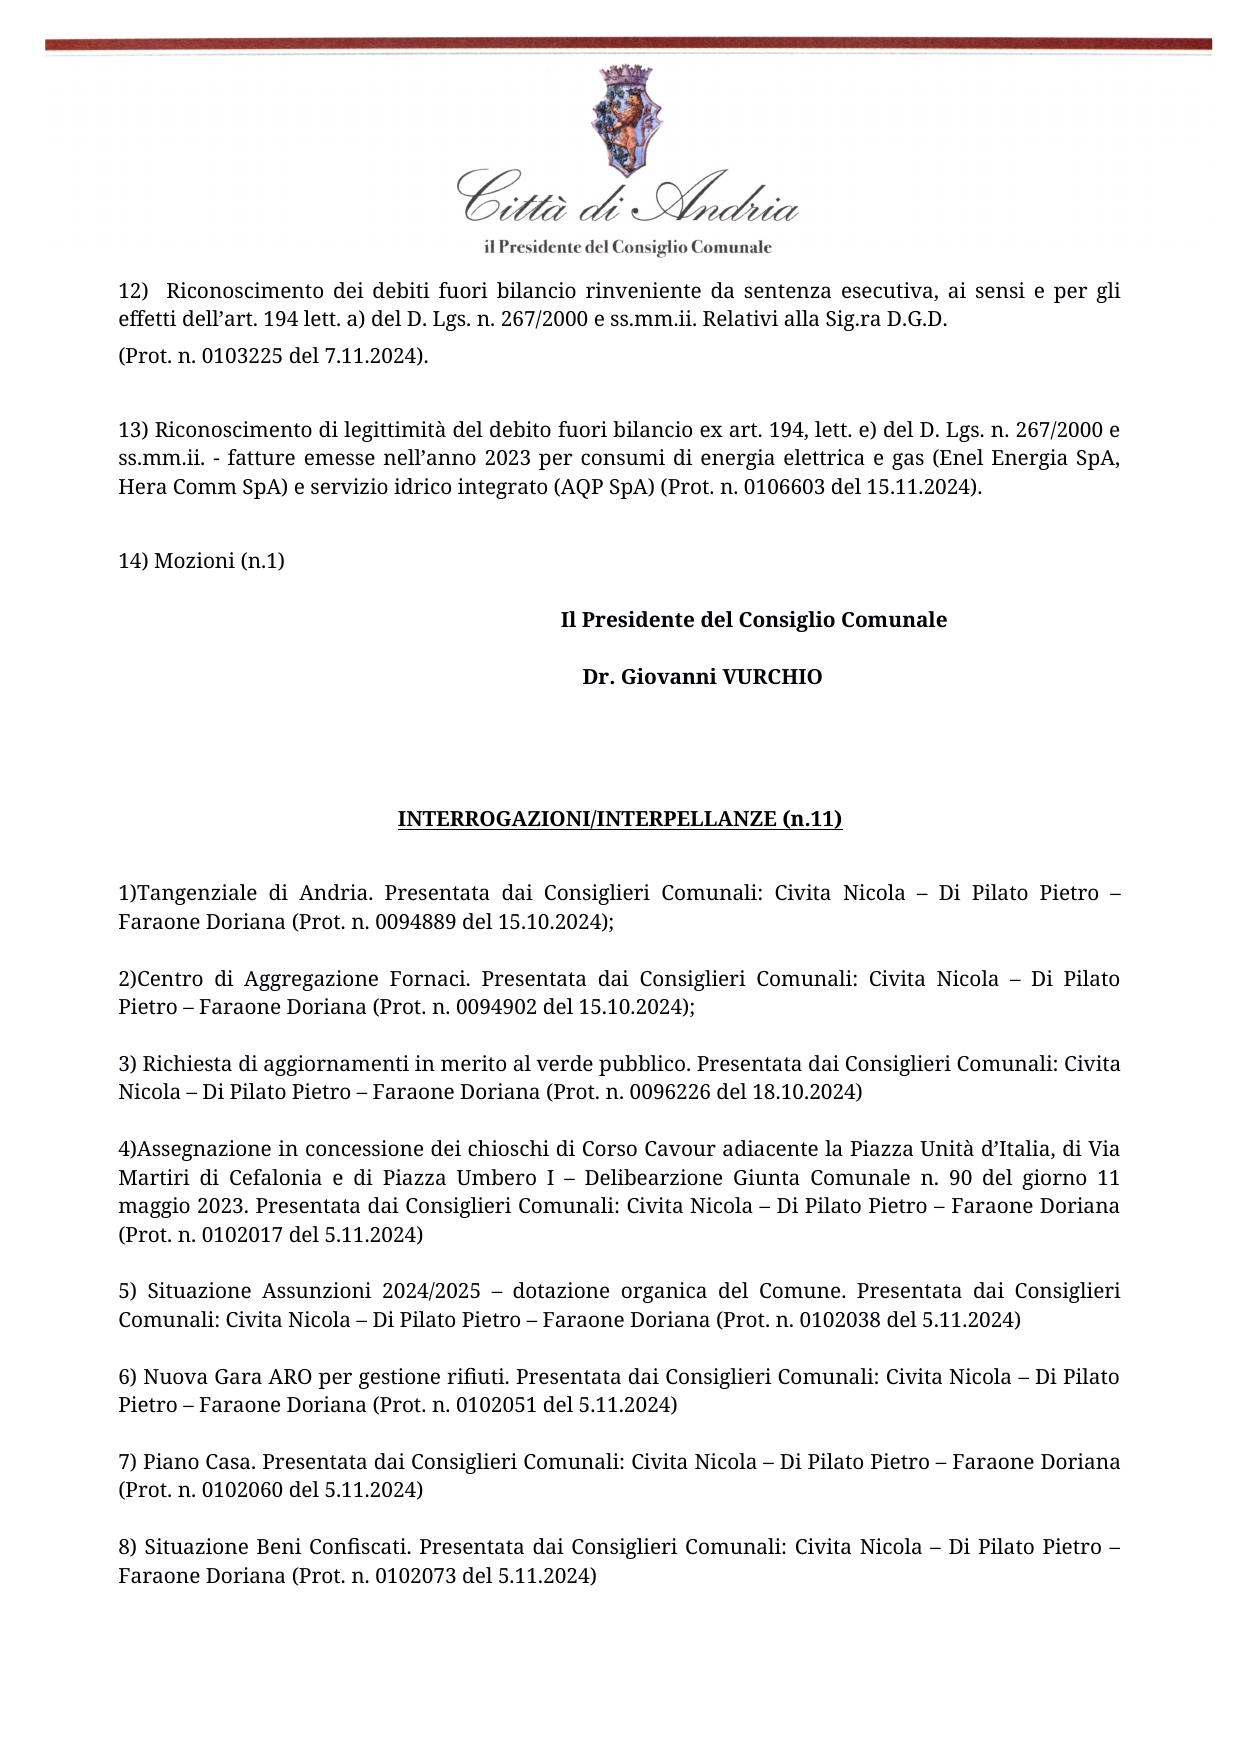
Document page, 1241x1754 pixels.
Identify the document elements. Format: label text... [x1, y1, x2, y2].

text 3) Richiesta di aggiornamenti in merito al verde pubblico. Presentata dai Consiglieri Comunali: Civita Nicola – Di Pilato Pietro – Faraone Doriana (Prot. n. 0096226 del 18.10.2024) [118, 1049, 1122, 1106]
text Il Presidente del Consiglio Comunale [118, 606, 1122, 634]
text 7) Piano Casa. Presentata dai Consiglieri Comunali: Civita Nicola – Di Pilato Pietro – Faraone Doriana (Prot. n. 0102060 del 5.11.2024) [118, 1447, 1122, 1504]
text 5) Situazione Assunzioni 2024/2025 – dotazione organica del Comune. Presentata dai Consiglieri Comunali: Civita Nicola – Di Pilato Pietro – Faraone Doriana (Prot. n. 0102038 del 5.11.2024) [118, 1277, 1122, 1333]
text 13) Riconoscimento di legittimità del debito fuori bilancio ex art. 194, lett. e) del D. Lgs. n. 267/2000 e ss.mm.ii. - fatture emesse nell’anno 2023 per consumi di energia elettrica e gas (Enel Energia SpA, Hera Comm SpA) e servizio idrico integrato (AQP SpA) (Prot. n. 0106603 del 15.11.2024). [118, 415, 1122, 500]
text (Prot. n. 0103225 del 7.11.2024). [118, 341, 1122, 370]
text 6) Nuova Gara ARO per gestione rifiuti. Presentata dai Consiglieri Comunali: Civita Nicola – Di Pilato Pietro – Faraone Doriana (Prot. n. 0102051 del 5.11.2024) [118, 1362, 1122, 1419]
text 14) Mozioni (n.1) [118, 546, 1122, 574]
text 1)Tangenziale di Andria. Presentata dai Consiglieri Comunali: Civita Nicola – Di Pilato Pietro – Faraone Doriana (Prot. n. 0094889 del 15.10.2024); [118, 878, 1122, 935]
picture [44, 33, 1214, 261]
text 4)Assegnazione in concessione dei chioschi di Corso Cavour adiacente la Piazza Unità d’Italia, di Via Martiri di Cefalonia e di Piazza Umbero I – Delibearzione Giunta Comunale n. 90 del giorno 11 maggio 2023. Presentata dai Consiglieri Comunali: Civita Nicola – Di Pilato Pietro – Faraone Doriana (Prot. n. 0102017 del 5.11.2024) [118, 1134, 1122, 1248]
text 12) Riconoscimento dei debiti fuori bilancio rinveniente da sentenza esecutiva, ai sensi e per gli effetti dell’art. 194 lett. a) del D. Lgs. n. 267/2000 e ss.mm.ii. Relativi alla Sig.ra D.G.D. [118, 276, 1122, 333]
text 8) Situazione Beni Confiscati. Presentata dai Consiglieri Comunali: Civita Nicola – Di Pilato Pietro – Faraone Doriana (Prot. n. 0102073 del 5.11.2024) [118, 1532, 1122, 1589]
text INTERROGAZIONI/INTERPELLANZE (n.11) [118, 804, 1122, 833]
text 2)Centro di Aggregazione Fornaci. Presentata dai Consiglieri Comunali: Civita Nicola – Di Pilato Pietro – Faraone Doriana (Prot. n. 0094902 del 15.10.2024); [118, 964, 1122, 1021]
text Dr. Giovanni VURCHIO [118, 662, 1122, 691]
